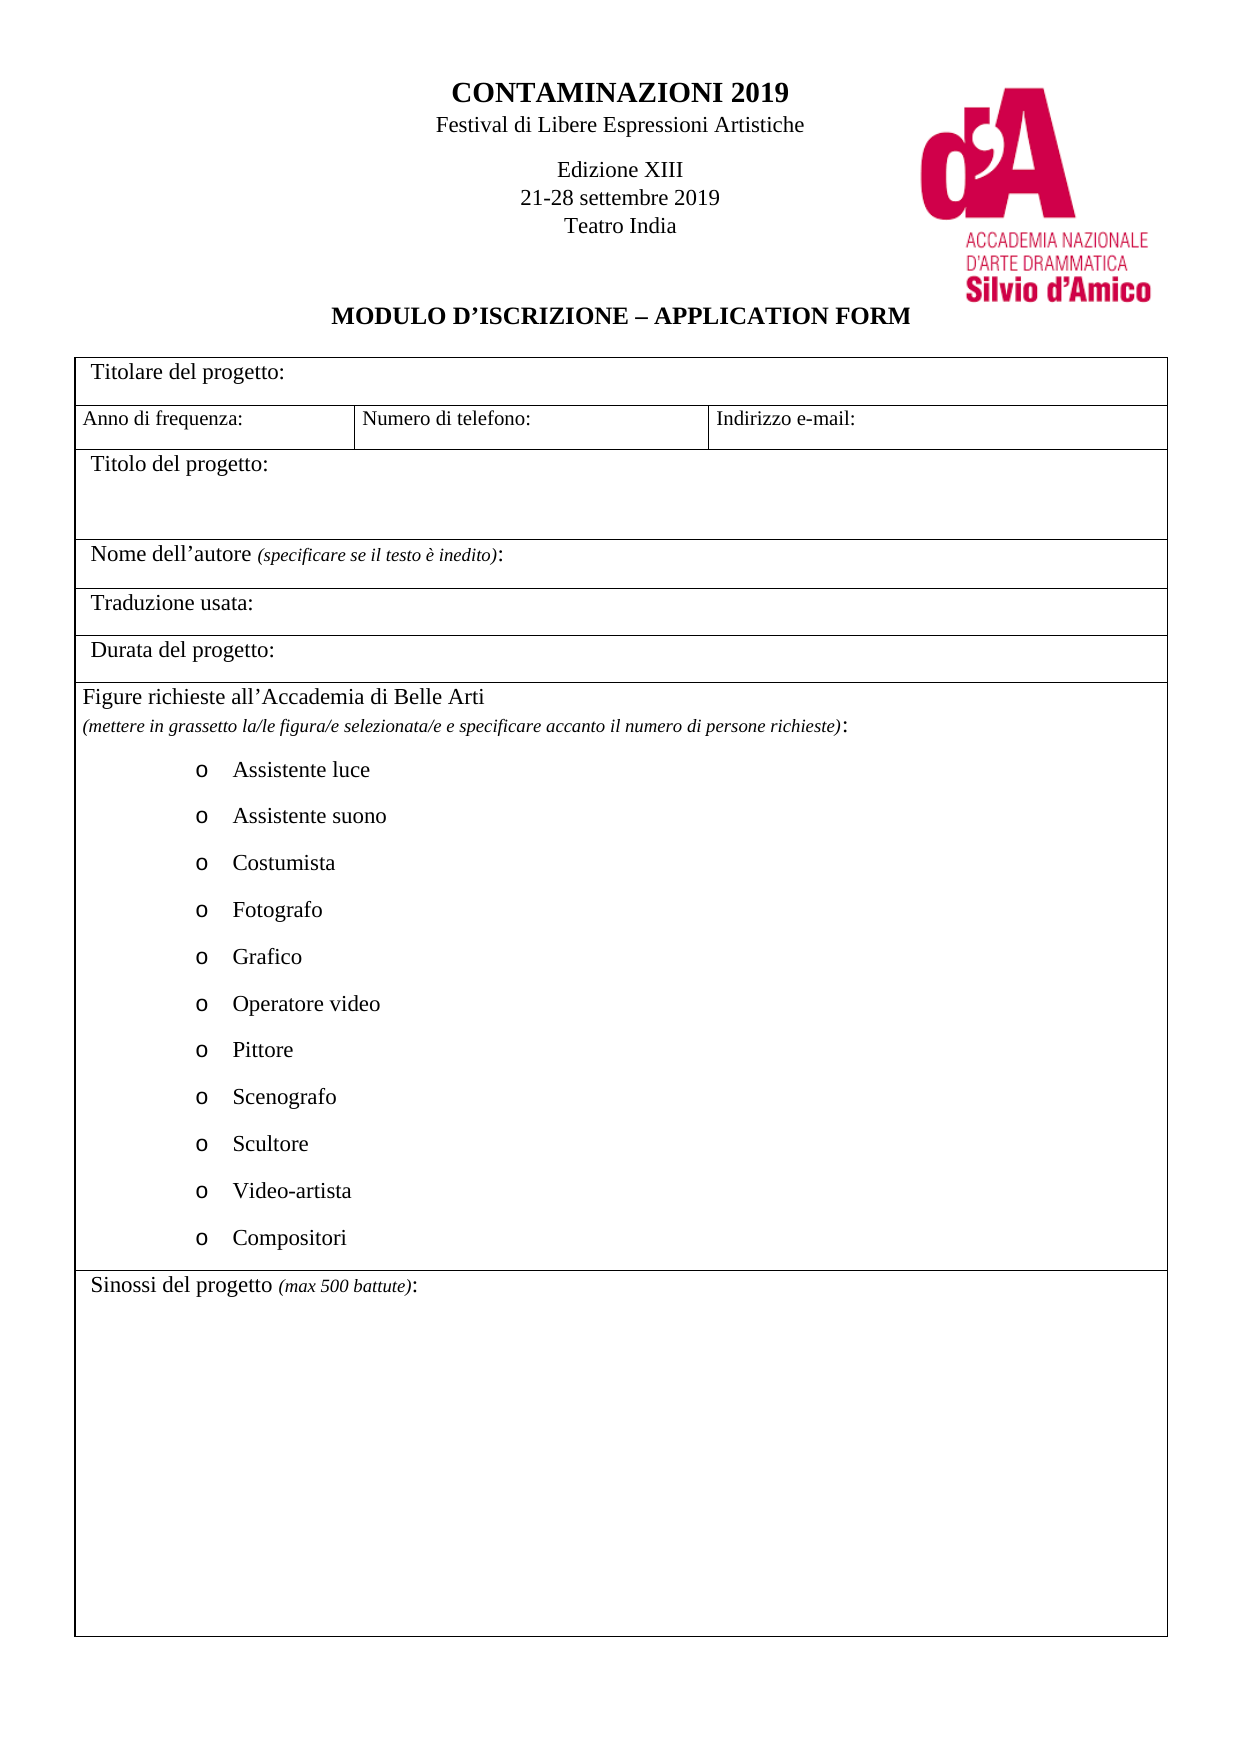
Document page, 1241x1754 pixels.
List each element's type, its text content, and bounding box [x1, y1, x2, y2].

text Festival di Libere Espressioni Artistiche [75, 111, 909, 137]
table_cell Anno di frequenza: [76, 406, 354, 449]
table_cell Indirizzo e-mail: [709, 406, 1167, 449]
text 21-28 settembre 2019 [75, 184, 909, 210]
table_cell Figure richieste all’Accademia di Belle Arti (mettere in grassetto la/le figura/e selezionata/e e specificare accanto il numero di persone richieste): Assistente luce Assistente suono Costumista Fotografo Grafico Operatore video Pittore Scenografo Scultore Video-artista Compositori [76, 683, 1167, 1270]
table_cell Traduzione usata: [76, 589, 1167, 635]
text Teatro India [75, 212, 909, 238]
table_cell Numero di telefono: [355, 406, 708, 449]
table_cell Titolare del progetto: [76, 358, 1167, 405]
table_cell Titolo del progetto: [76, 450, 1167, 539]
table_cell Durata del progetto: [76, 636, 1167, 682]
table_cell Nome dell’autore (specificare se il testo è inedito): [76, 540, 1167, 588]
table_header MODULO D’ISCRIZIONE – APPLICATION FORM [75, 301, 1168, 357]
text CONTAMINAZIONI 2019 [75, 75, 909, 108]
text Edizione XIII [75, 156, 909, 182]
table_cell Sinossi del progetto (max 500 battute): [76, 1271, 1167, 1636]
